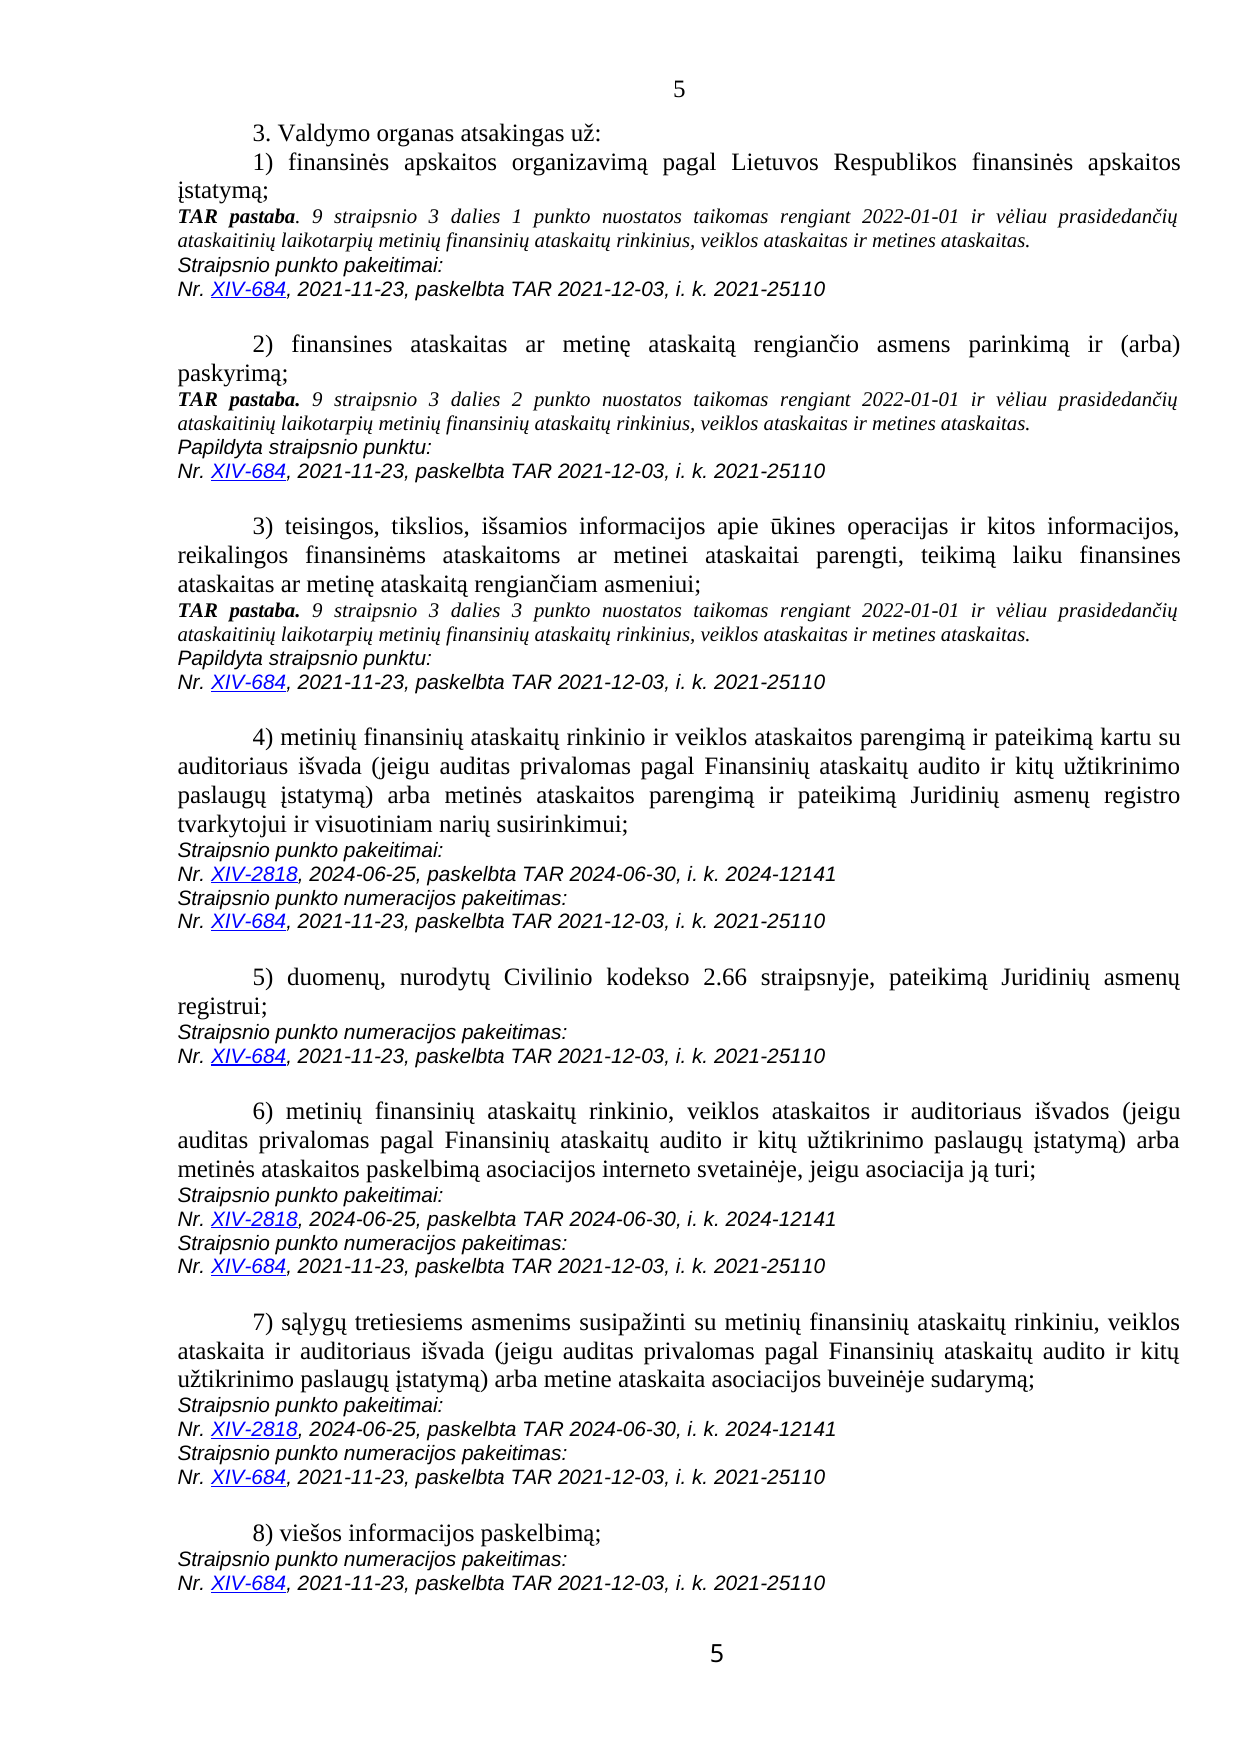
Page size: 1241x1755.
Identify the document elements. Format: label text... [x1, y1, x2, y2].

text 6) metinių finansinių ataskaitų rinkinio, veiklos ataskaitos ir auditoriaus išvados (jeigu auditas privalomas pagal Finansinių ataskaitų audito ir kitų užtikrinimo paslaugų įstatymą) arba metinės ataskaitos paskelbimą asociacijos interneto svetainėje, jeigu asociacija ją turi; [177, 1096, 1181, 1182]
text 4) metinių finansinių ataskaitų rinkinio ir veiklos ataskaitos parengimą ir pateikimą kartu su auditoriaus išvada (jeigu auditas privalomas pagal Finansinių ataskaitų audito ir kitų užtikrinimo paslaugų įstatymą) arba metinės ataskaitos parengimą ir pateikimą Juridinių asmenų registro tvarkytojui ir visuotiniam narių susirinkimui; [177, 722, 1181, 837]
text TAR pastaba. 9 straipsnio 3 dalies 2 punkto nuostatos taikomas rengiant 2022-01-01 ir vėliau prasidedančių ataskaitinių laikotarpių metinių finansinių ataskaitų rinkinius, veiklos ataskaitas ir metines ataskaitas. [177, 387, 1181, 435]
text Straipsnio punkto pakeitimai: [177, 252, 1181, 276]
text 2) finansines ataskaitas ar metinę ataskaitą rengiančio asmens parinkimą ir (arba) paskyrimą; [177, 329, 1181, 387]
text 8) viešos informacijos paskelbimą; [177, 1518, 1181, 1547]
text Nr. XIV-684, 2021-11-23, paskelbta TAR 2021-12-03, i. k. 2021-25110 [177, 1254, 1181, 1278]
text 5) duomenų, nurodytų Civilinio kodekso 2.66 straipsnyje, pateikimą Juridinių asmenų registrui; [177, 962, 1181, 1019]
text Nr. XIV-684, 2021-11-23, paskelbta TAR 2021-12-03, i. k. 2021-25110 [177, 1043, 1181, 1067]
text Papildyta straipsnio punktu: [177, 646, 1181, 670]
text Nr. XIV-684, 2021-11-23, paskelbta TAR 2021-12-03, i. k. 2021-25110 [177, 909, 1181, 933]
text Nr. XIV-2818, 2024-06-25, paskelbta TAR 2024-06-30, i. k. 2024-12141 [177, 861, 1181, 885]
text 1) finansinės apskaitos organizavimą pagal Lietuvos Respublikos finansinės apskaitos įstatymą; [177, 147, 1181, 204]
text 3. Valdymo organas atsakingas už: [177, 118, 1181, 147]
text Nr. XIV-684, 2021-11-23, paskelbta TAR 2021-12-03, i. k. 2021-25110 [177, 670, 1181, 694]
text Nr. XIV-684, 2021-11-23, paskelbta TAR 2021-12-03, i. k. 2021-25110 [177, 276, 1181, 300]
text Nr. XIV-2818, 2024-06-25, paskelbta TAR 2024-06-30, i. k. 2024-12141 [177, 1417, 1181, 1441]
text TAR pastaba. 9 straipsnio 3 dalies 3 punkto nuostatos taikomas rengiant 2022-01-01 ir vėliau prasidedančių ataskaitinių laikotarpių metinių finansinių ataskaitų rinkinius, veiklos ataskaitas ir metines ataskaitas. [177, 598, 1181, 646]
text Nr. XIV-2818, 2024-06-25, paskelbta TAR 2024-06-30, i. k. 2024-12141 [177, 1206, 1181, 1230]
text TAR pastaba. 9 straipsnio 3 dalies 1 punkto nuostatos taikomas rengiant 2022-01-01 ir vėliau prasidedančių ataskaitinių laikotarpių metinių finansinių ataskaitų rinkinius, veiklos ataskaitas ir metines ataskaitas. [177, 204, 1181, 252]
text Straipsnio punkto pakeitimai: [177, 1182, 1181, 1206]
text Straipsnio punkto numeracijos pakeitimas: [177, 1019, 1181, 1043]
text Nr. XIV-684, 2021-11-23, paskelbta TAR 2021-12-03, i. k. 2021-25110 [177, 1465, 1181, 1489]
text Straipsnio punkto numeracijos pakeitimas: [177, 1230, 1181, 1254]
text Straipsnio punkto pakeitimai: [177, 1393, 1181, 1417]
text Straipsnio punkto pakeitimai: [177, 837, 1181, 861]
text Straipsnio punkto numeracijos pakeitimas: [177, 1547, 1181, 1571]
text Straipsnio punkto numeracijos pakeitimas: [177, 1441, 1181, 1465]
text Straipsnio punkto numeracijos pakeitimas: [177, 885, 1181, 909]
text 3) teisingos, tikslios, išsamios informacijos apie ūkines operacijas ir kitos informacijos, reikalingos finansinėms ataskaitoms ar metinei ataskaitai parengti, teikimą laiku finansines ataskaitas ar metinę ataskaitą rengiančiam asmeniui; [177, 511, 1181, 598]
text Nr. XIV-684, 2021-11-23, paskelbta TAR 2021-12-03, i. k. 2021-25110 [177, 459, 1181, 483]
text Nr. XIV-684, 2021-11-23, paskelbta TAR 2021-12-03, i. k. 2021-25110 [177, 1571, 1181, 1594]
text 7) sąlygų tretiesiems asmenims susipažinti su metinių finansinių ataskaitų rinkiniu, veiklos ataskaita ir auditoriaus išvada (jeigu auditas privalomas pagal Finansinių ataskaitų audito ir kitų užtikrinimo paslaugų įstatymą) arba metine ataskaita asociacijos buveinėje sudarymą; [177, 1307, 1181, 1393]
text Papildyta straipsnio punktu: [177, 435, 1181, 459]
